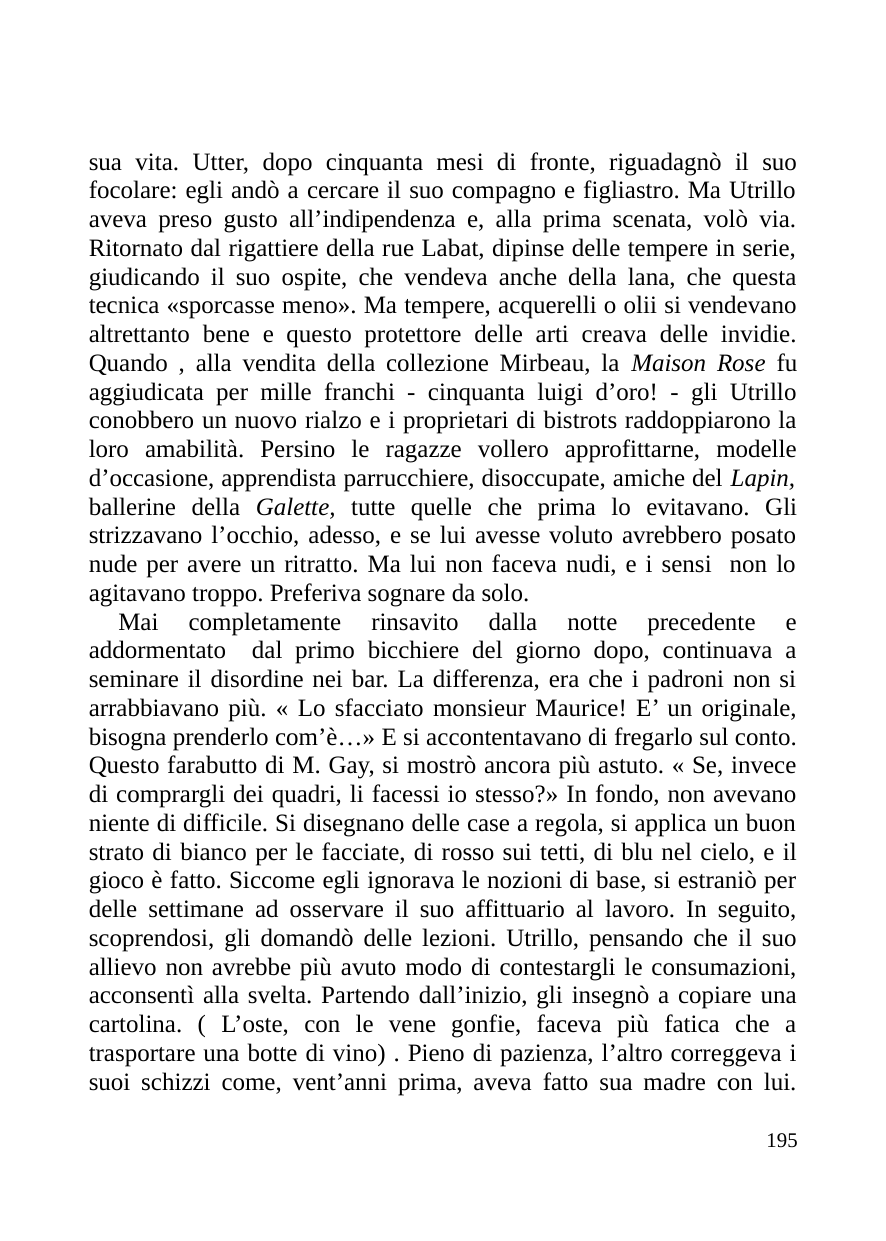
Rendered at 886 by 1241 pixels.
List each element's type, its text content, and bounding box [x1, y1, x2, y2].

text Mai completamente rinsavito dalla notte precedente e addormentato dal primo bicchiere del giorno dopo, continuava a seminare il disordine nei bar. La differenza, era che i padroni non si arrabbiavano più. « Lo sfacciato monsieur Maurice! E’ un originale, bisogna prenderlo com’è…» E si accontentavano di fregarlo sul conto. Questo farabutto di M. Gay, si mostrò ancora più astuto. « Se, invece di comprargli dei quadri, li facessi io stesso?» In fondo, non avevano niente di difficile. Si disegnano delle case a regola, si applica un buon strato di bianco per le facciate, di rosso sui tetti, di blu nel cielo, e il gioco è fatto. Siccome egli ignorava le nozioni di base, si estraniò per delle settimane ad osservare il suo affittuario al lavoro. In seguito, scoprendosi, gli domandò delle lezioni. Utrillo, pensando che il suo allievo non avrebbe più avuto modo di contestargli le consumazioni, acconsentì alla svelta. Partendo dall’inizio, gli insegnò a copiare una cartolina. ( L’oste, con le vene gonfie, faceva più fatica che a trasportare una botte di vino) . Pieno di pazienza, l’altro correggeva i suoi schizzi come, vent’anni prima, aveva fatto sua madre con lui. [88, 607, 797, 1096]
text sua vita. Utter, dopo cinquanta mesi di fronte, riguadagnò il suo focolare: egli andò a cercare il suo compagno e figliastro. Ma Utrillo aveva preso gusto all’indipendenza e, alla prima scenata, volò via. Ritornato dal rigattiere della rue Labat, dipinse delle tempere in serie, giudicando il suo ospite, che vendeva anche della lana, che questa tecnica «sporcasse meno». Ma tempere, acquerelli o olii si vendevano altrettanto bene e questo protettore delle arti creava delle invidie. Quando , alla vendita della collezione Mirbeau, la Maison Rose fu aggiudicata per mille franchi - cinquanta luigi d’oro! - gli Utrillo conobbero un nuovo rialzo e i proprietari di bistrots raddoppiarono la loro amabilità. Persino le ragazze vollero approfittarne, modelle d’occasione, apprendista parrucchiere, disoccupate, amiche del Lapin, ballerine della Galette, tutte quelle che prima lo evitavano. Gli strizzavano l’occhio, adesso, e se lui avesse voluto avrebbero posato nude per avere un ritratto. Ma lui non faceva nudi, e i sensi non lo agitavano troppo. Preferiva sognare da solo. [88, 147, 797, 607]
